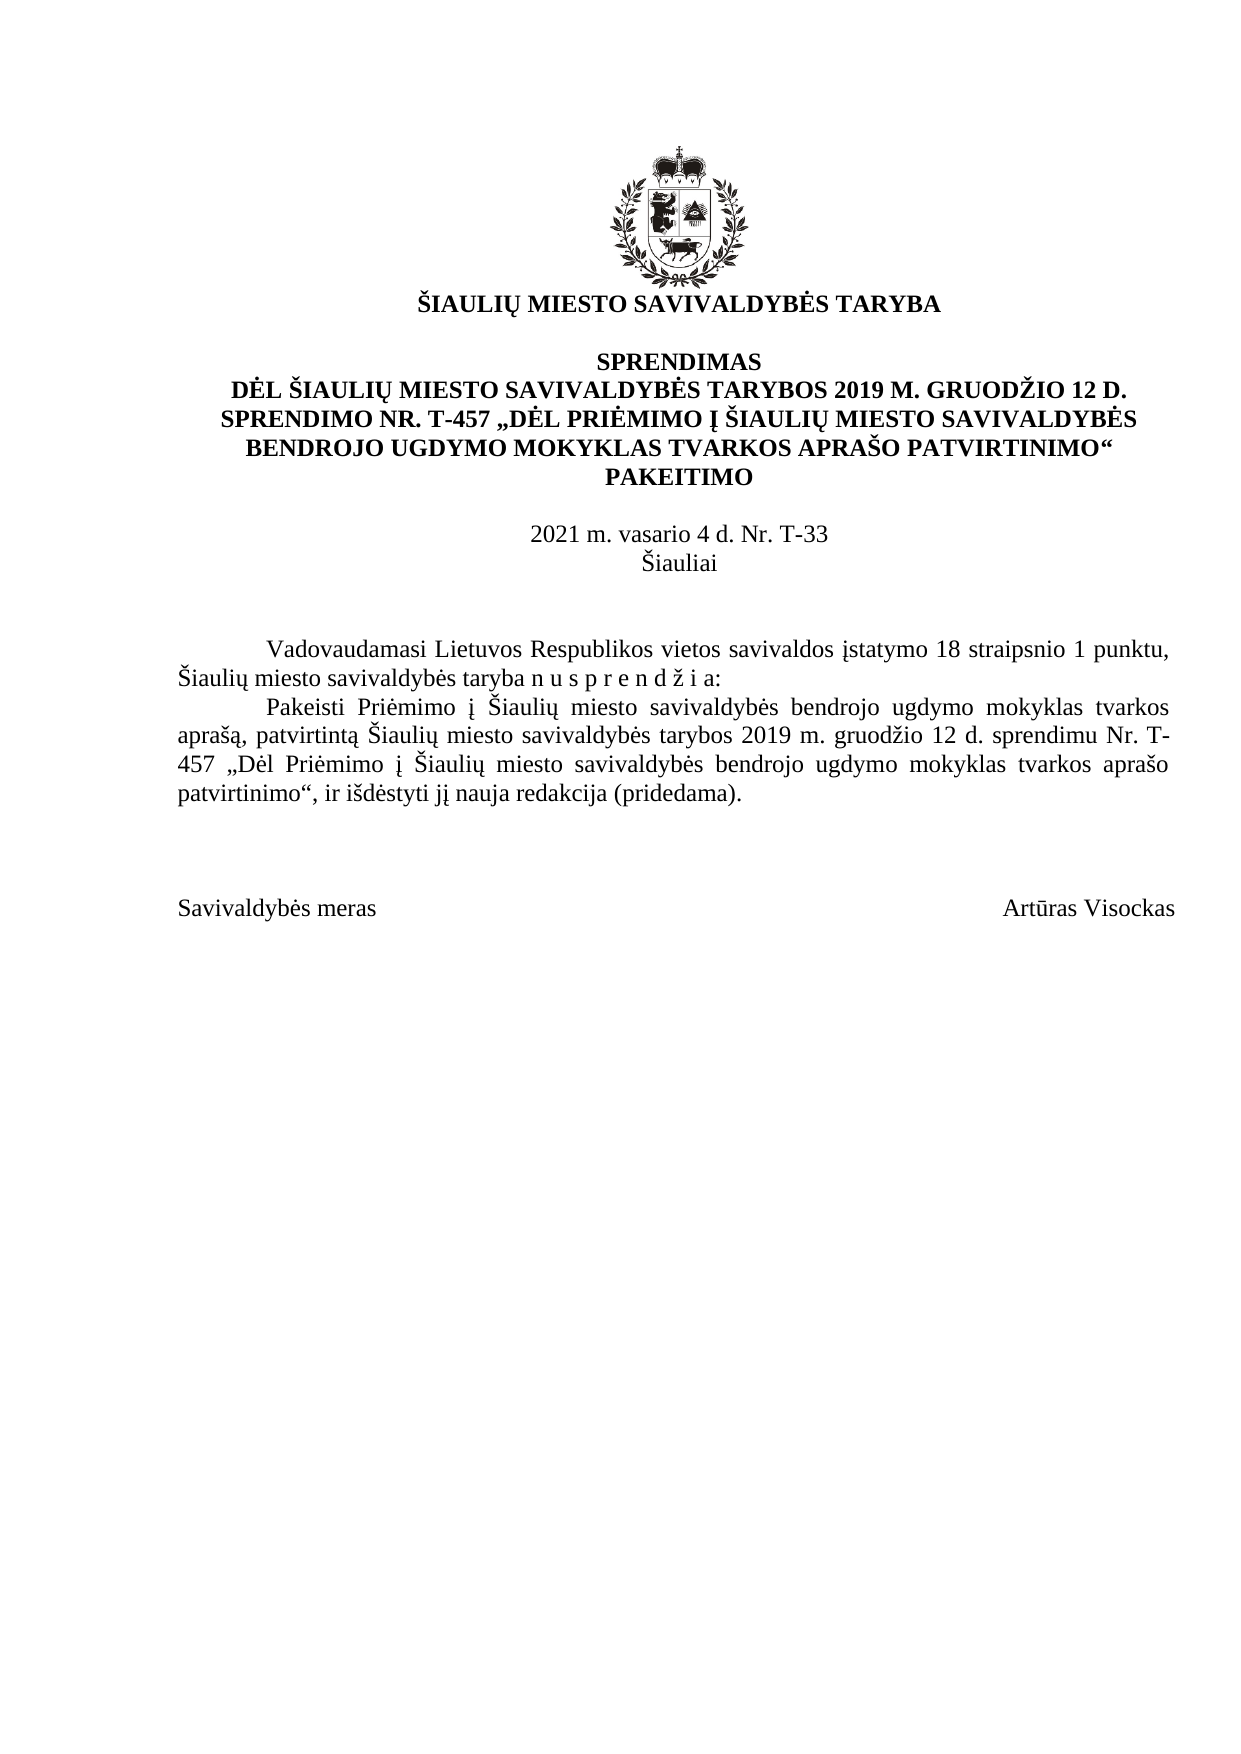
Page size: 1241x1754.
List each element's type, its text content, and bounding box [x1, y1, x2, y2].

text SPRENDIMAS [177, 347, 1181, 375]
text Šiaulių miesto savivaldybės taryba [177, 289, 1181, 318]
text 2021 m. vasario 4 d. Nr. T-33 [177, 519, 1181, 548]
text Vadovaudamasi Lietuvos Respublikos vietos savivaldos įstatymo 18 straipsnio 1 punktu, Šiaulių miesto savivaldybės taryba n u s p r e n d ž i a: [177, 634, 1170, 692]
text Savivaldybės meras Artūras Visockas [177, 893, 1181, 922]
text dĖL ŠIAULIŲ MIESTO SAVIVALDYBĖS TARYBOS 2019 M. GRUODŽIO 12 D. SPRENDIMO NR. T-457 „DĖL PRIĖMIMO Į ŠIAULIŲ MIESTO SAVIVALDYBĖS BENDROJO UGDYMO MOKYKLAS TVARKOS APRAŠO PATVIRTINIMO“ PAKEITIMO [177, 375, 1181, 490]
text Pakeisti Priėmimo į Šiaulių miesto savivaldybės bendrojo ugdymo mokyklas tvarkos aprašą, patvirtintą Šiaulių miesto savivaldybės tarybos 2019 m. gruodžio 12 d. sprendimu Nr. T-457 „Dėl Priėmimo į Šiaulių miesto savivaldybės bendrojo ugdymo mokyklas tvarkos aprašo patvirtinimo“, ir išdėstyti jį nauja redakcija (pridedama). [177, 692, 1170, 807]
text Šiauliai [177, 548, 1181, 577]
